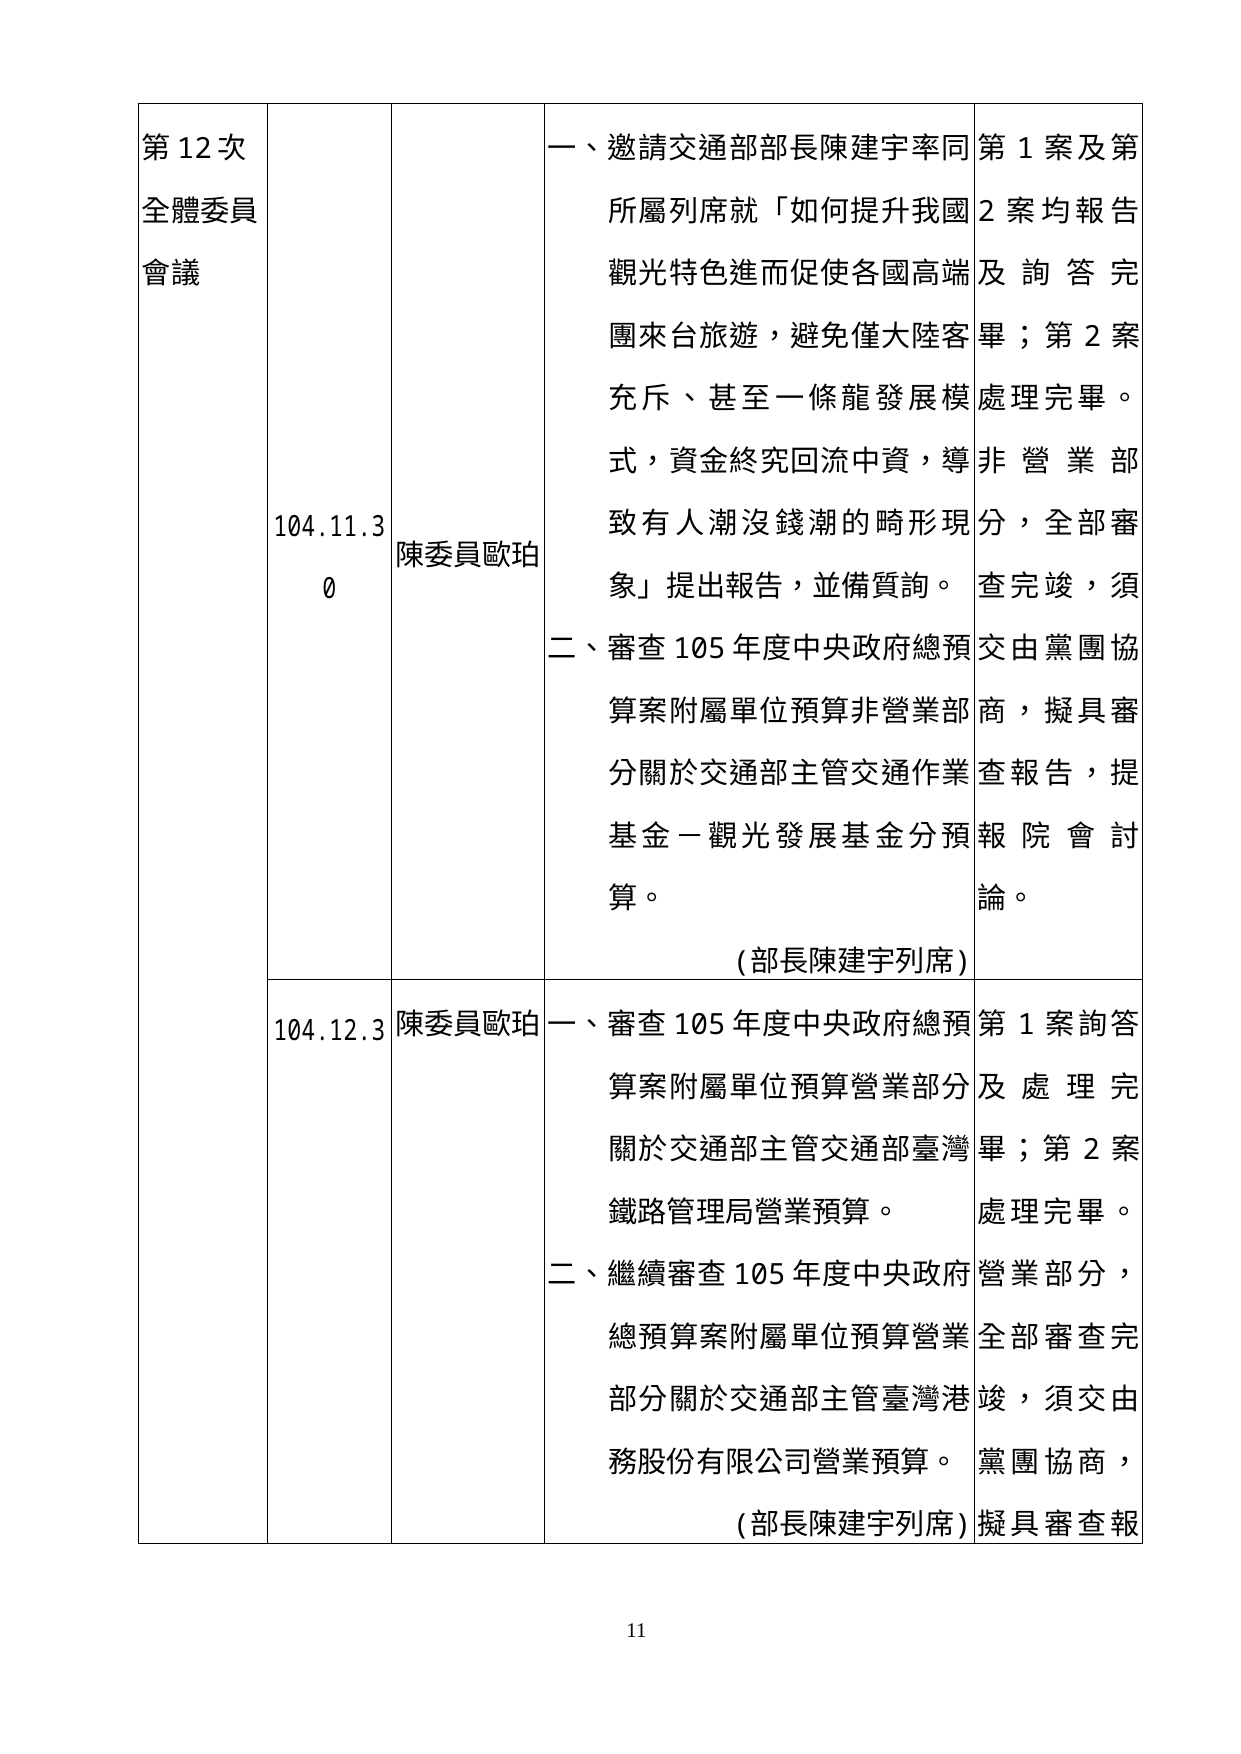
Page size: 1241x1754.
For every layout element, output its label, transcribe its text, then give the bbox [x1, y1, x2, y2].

table_cell 陳委員歐珀 [392, 104, 544, 979]
table_cell 第12次 全體委員 會議 [139, 104, 267, 1543]
table_cell 第1案詢答及處理完畢；第2案處理完畢。營業部分，全部審查完竣，須交由黨團協商，擬具審查報 [975, 980, 1142, 1543]
table_cell 一、審查105年度中央政府總預算案附屬單位預算營業部分關於交通部主管交通部臺灣鐵路管理局營業預算。 二、繼續審查105年度中央政府總預算案附屬單位預算營業部分關於交通部主管臺灣港務股份有限公司營業預算。 (部長陳建宇列席) [545, 980, 974, 1543]
table_cell 陳委員歐珀 [392, 980, 544, 1543]
table_cell 第1案及第2案均報告及詢答完畢；第2案處理完畢。非營業部分，全部審查完竣，須交由黨團協商，擬具審查報告，提報院會討論。 [975, 104, 1142, 979]
table_cell 104.11.30 [268, 104, 391, 979]
table_cell 一、邀請交通部部長陳建宇率同所屬列席就「如何提升我國觀光特色進而促使各國高端團來台旅遊，避免僅大陸客充斥、甚至一條龍發展模式，資金終究回流中資，導致有人潮沒錢潮的畸形現象」提出報告，並備質詢。 二、審查105年度中央政府總預算案附屬單位預算非營業部分關於交通部主管交通作業基金－觀光發展基金分預算。 (部長陳建宇列席) [545, 104, 974, 979]
table_cell 104.12.3 [268, 980, 391, 1543]
